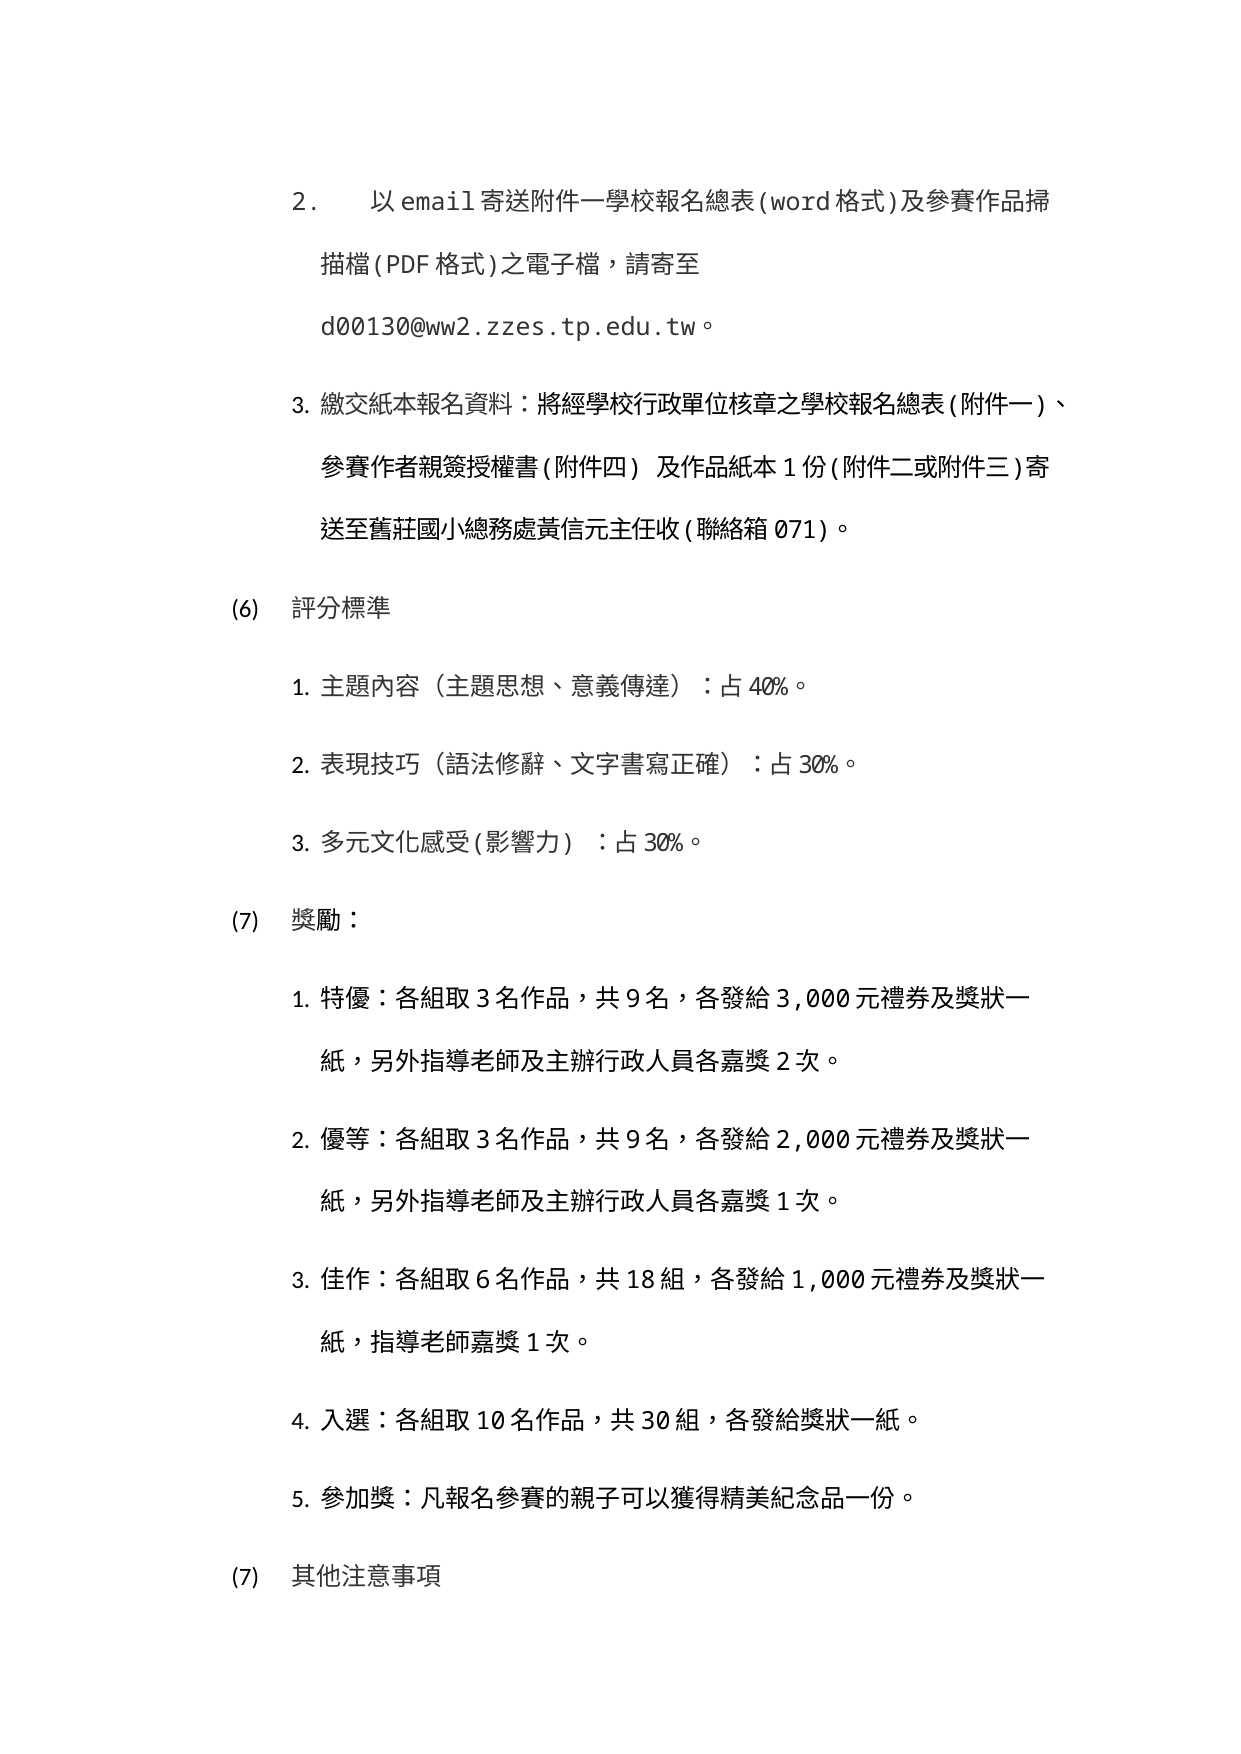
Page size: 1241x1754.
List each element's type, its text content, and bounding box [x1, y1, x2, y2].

list 入選：各組取10名作品，共30組，各發給獎狀一紙。 [291, 1377, 1053, 1439]
list 特優：各組取3名作品，共9名，各發給3,000元禮券及獎狀一紙，另外指導老師及主辦行政人員各嘉獎2次。 [291, 955, 1053, 1080]
list 表現技巧（語法修辭、文字書寫正確）：占30%。 [291, 721, 1053, 783]
list 優等：各組取3名作品，共9名，各發給2,000元禮券及獎狀一紙，另外指導老師及主辦行政人員各嘉獎1次。 [291, 1096, 1053, 1221]
list 以email寄送附件一學校報名總表(word格式)及參賽作品掃描檔(PDF格式)之電子檔，請寄至d00130@ww2.zzes.tp.edu.tw。 [291, 158, 1053, 346]
list 其他注意事項 [231, 1533, 1053, 1596]
list 獎勵： [231, 877, 1053, 939]
list 主題內容（主題思想、意義傳達）：占40%。 [291, 643, 1053, 705]
list 繳交紙本報名資料：將經學校行政單位核章之學校報名總表(附件一)、參賽作者親簽授權書(附件四) 及作品紙本1份(附件二或附件三)寄送至舊莊國小總務處黃信元主任收(聯絡箱071)。 [291, 361, 1053, 549]
list 評分標準 [231, 564, 1053, 627]
list 佳作：各組取6名作品，共18組，各發給1,000元禮券及獎狀一紙，指導老師嘉獎1次。 [291, 1236, 1053, 1361]
list 參加獎：凡報名參賽的親子可以獲得精美紀念品一份。 [291, 1455, 1053, 1518]
list 多元文化感受(影響力) ：占30%。 [291, 799, 1053, 861]
